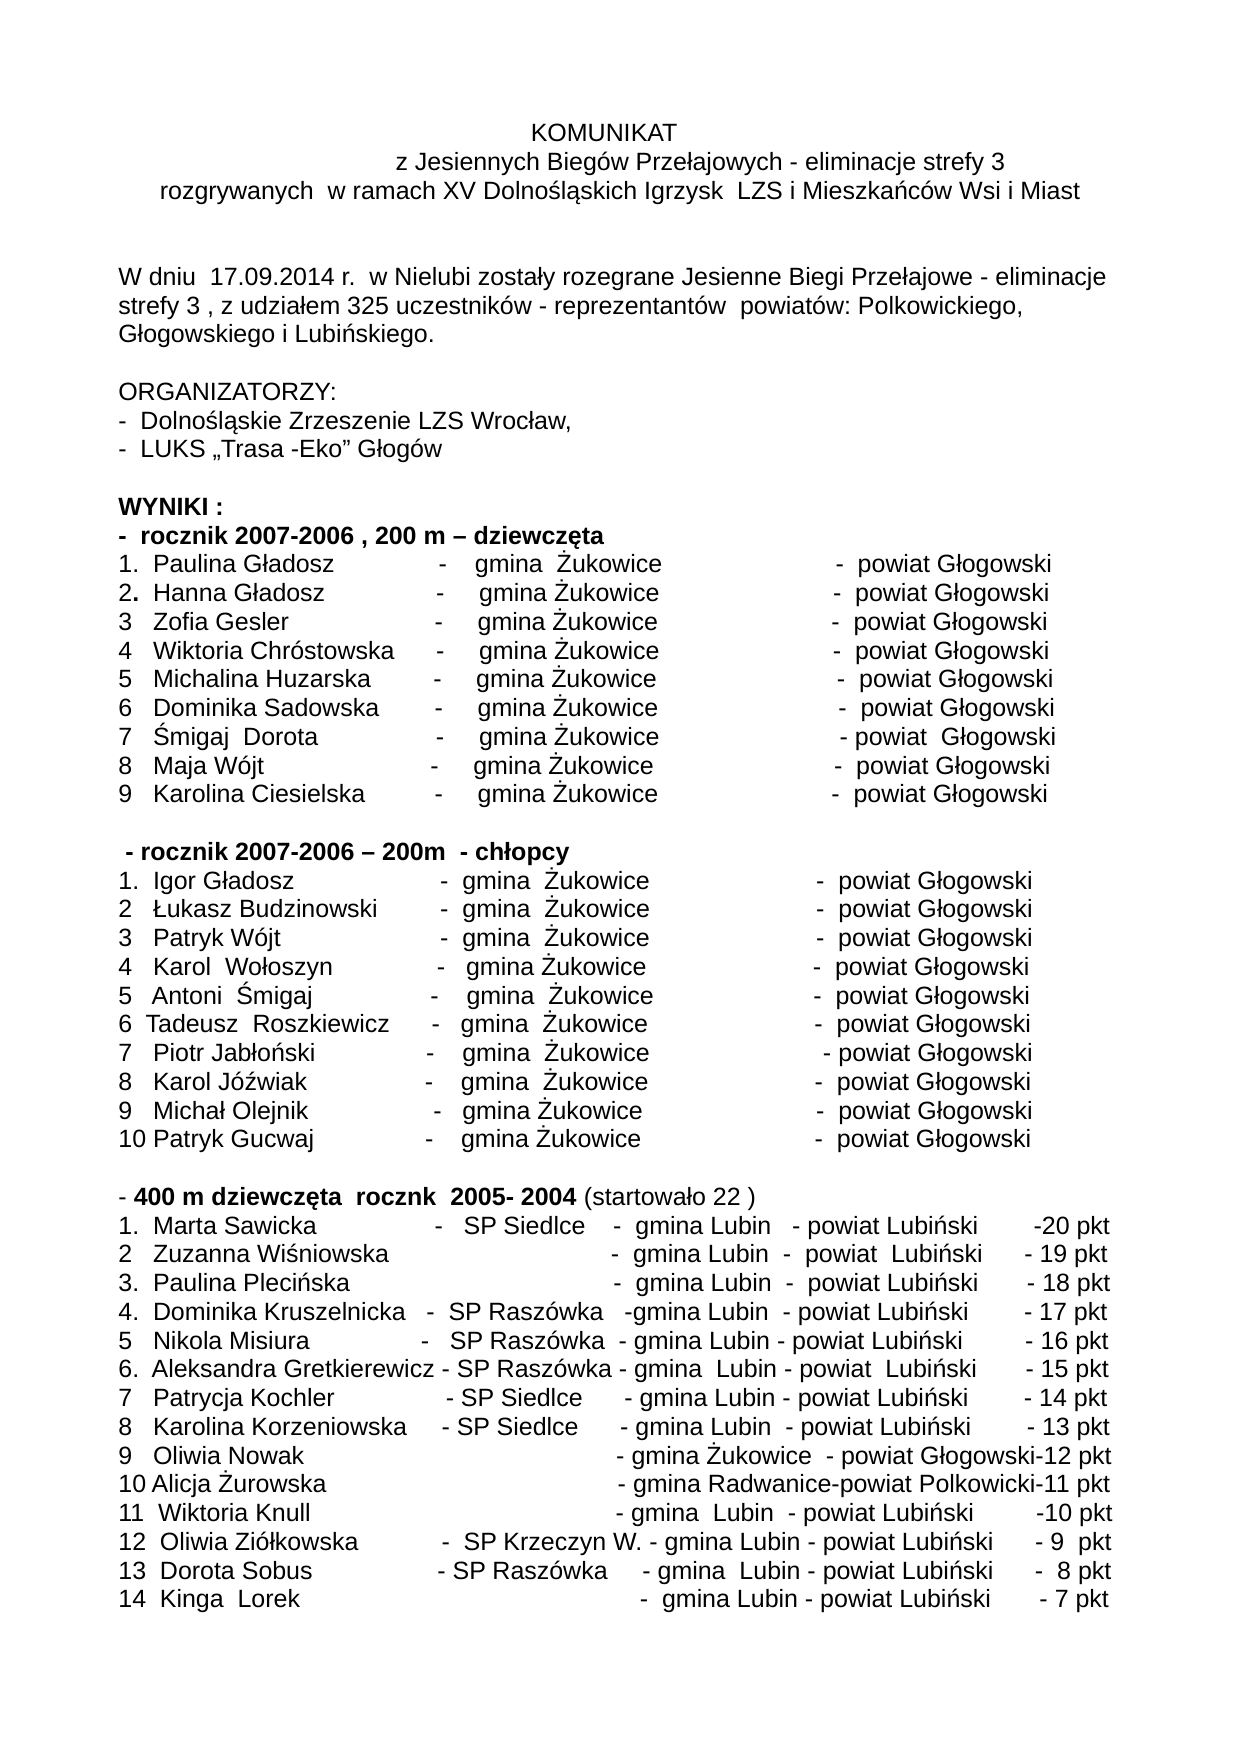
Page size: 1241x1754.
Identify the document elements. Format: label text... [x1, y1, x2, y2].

text 14 Kinga Lorek - gmina Lubin - powiat Lubiński - 7 pkt [118, 1584, 1122, 1613]
text 9 Michał Olejnik - gmina Żukowice - powiat Głogowski [118, 1096, 1122, 1124]
text 3 Zofia Gesler - gmina Żukowice - powiat Głogowski [118, 607, 1122, 636]
text 4 Karol Wołoszyn - gmina Żukowice - powiat Głogowski [118, 952, 1122, 981]
text 11 Wiktoria Knull - gmina Lubin - powiat Lubiński -10 pkt [118, 1498, 1122, 1527]
text 7 Piotr Jabłoński - gmina Żukowice - powiat Głogowski [118, 1038, 1122, 1067]
text rozgrywanych w ramach XV Dolnośląskich Igrzysk LZS i Mieszkańców Wsi i Miast [118, 176, 1122, 204]
text - LUKS „Trasa -Eko” Głogów [118, 434, 1122, 463]
text 6. Aleksandra Gretkierewicz - SP Raszówka - gmina Lubin - powiat Lubiński - 15 pkt [118, 1354, 1122, 1383]
text 12 Oliwia Ziółkowska - SP Krzeczyn W. - gmina Lubin - powiat Lubiński - 9 pkt [118, 1527, 1122, 1556]
text 2 Łukasz Budzinowski - gmina Żukowice - powiat Głogowski [118, 894, 1122, 923]
text - 400 m dziewczęta rocznk 2005- 2004 (startowało 22 ) [118, 1182, 1122, 1211]
text 13 Dorota Sobus - SP Raszówka - gmina Lubin - powiat Lubiński - 8 pkt [118, 1556, 1122, 1584]
text z Jesiennych Biegów Przełajowych - eliminacje strefy 3 [118, 147, 1122, 176]
text 9 Oliwia Nowak - gmina Żukowice - powiat Głogowski-12 pkt [118, 1441, 1122, 1469]
text - rocznik 2007-2006 – 200m - chłopcy [118, 837, 1122, 866]
text ORGANIZATORZY: [118, 377, 1122, 406]
text 4 Wiktoria Chróstowska - gmina Żukowice - powiat Głogowski [118, 636, 1122, 664]
text 5 Antoni Śmigaj - gmina Żukowice - powiat Głogowski [118, 981, 1122, 1009]
text 5 Michalina Huzarska - gmina Żukowice - powiat Głogowski [118, 664, 1122, 693]
text 1. Igor Gładosz - gmina Żukowice - powiat Głogowski [118, 866, 1122, 894]
text 7 Śmigaj Dorota - gmina Żukowice - powiat Głogowski [118, 722, 1122, 751]
text 7 Patrycja Kochler - SP Siedlce - gmina Lubin - powiat Lubiński - 14 pkt [118, 1383, 1122, 1412]
text 8 Maja Wójt - gmina Żukowice - powiat Głogowski [118, 751, 1122, 779]
text 6 Tadeusz Roszkiewicz - gmina Żukowice - powiat Głogowski [118, 1009, 1122, 1038]
text 2. Hanna Gładosz - gmina Żukowice - powiat Głogowski [118, 578, 1122, 607]
text 4. Dominika Kruszelnicka - SP Raszówka -gmina Lubin - powiat Lubiński - 17 pkt [118, 1297, 1122, 1326]
text 8 Karol Jóźwiak - gmina Żukowice - powiat Głogowski [118, 1067, 1122, 1096]
text 3. Paulina Plecińska - gmina Lubin - powiat Lubiński - 18 pkt [118, 1268, 1122, 1297]
text 1. Marta Sawicka - SP Siedlce - gmina Lubin - powiat Lubiński -20 pkt [118, 1211, 1122, 1239]
text 10 Alicja Żurowska - gmina Radwanice-powiat Polkowicki-11 pkt [118, 1469, 1122, 1498]
text 1. Paulina Gładosz - gmina Żukowice - powiat Głogowski [118, 549, 1122, 578]
text - rocznik 2007-2006 , 200 m – dziewczęta [118, 521, 1122, 549]
text 5 Nikola Misiura - SP Raszówka - gmina Lubin - powiat Lubiński - 16 pkt [118, 1326, 1122, 1354]
text 3 Patryk Wójt - gmina Żukowice - powiat Głogowski [118, 923, 1122, 952]
text 6 Dominika Sadowska - gmina Żukowice - powiat Głogowski [118, 693, 1122, 722]
text WYNIKI : [118, 492, 1122, 521]
text 8 Karolina Korzeniowska - SP Siedlce - gmina Lubin - powiat Lubiński - 13 pkt [118, 1412, 1122, 1441]
text - Dolnośląskie Zrzeszenie LZS Wrocław, [118, 406, 1122, 434]
text 10 Patryk Gucwaj - gmina Żukowice - powiat Głogowski [118, 1124, 1122, 1153]
text 2 Zuzanna Wiśniowska - gmina Lubin - powiat Lubiński - 19 pkt [118, 1239, 1122, 1268]
text 9 Karolina Ciesielska - gmina Żukowice - powiat Głogowski [118, 779, 1122, 808]
text KOMUNIKAT [118, 118, 1122, 147]
text W dniu 17.09.2014 r. w Nielubi zostały rozegrane Jesienne Biegi Przełajowe - eliminacje strefy 3 , z udziałem 325 uczestników - reprezentantów powiatów: Polkowickiego, Głogowskiego i Lubińskiego. [118, 262, 1122, 348]
